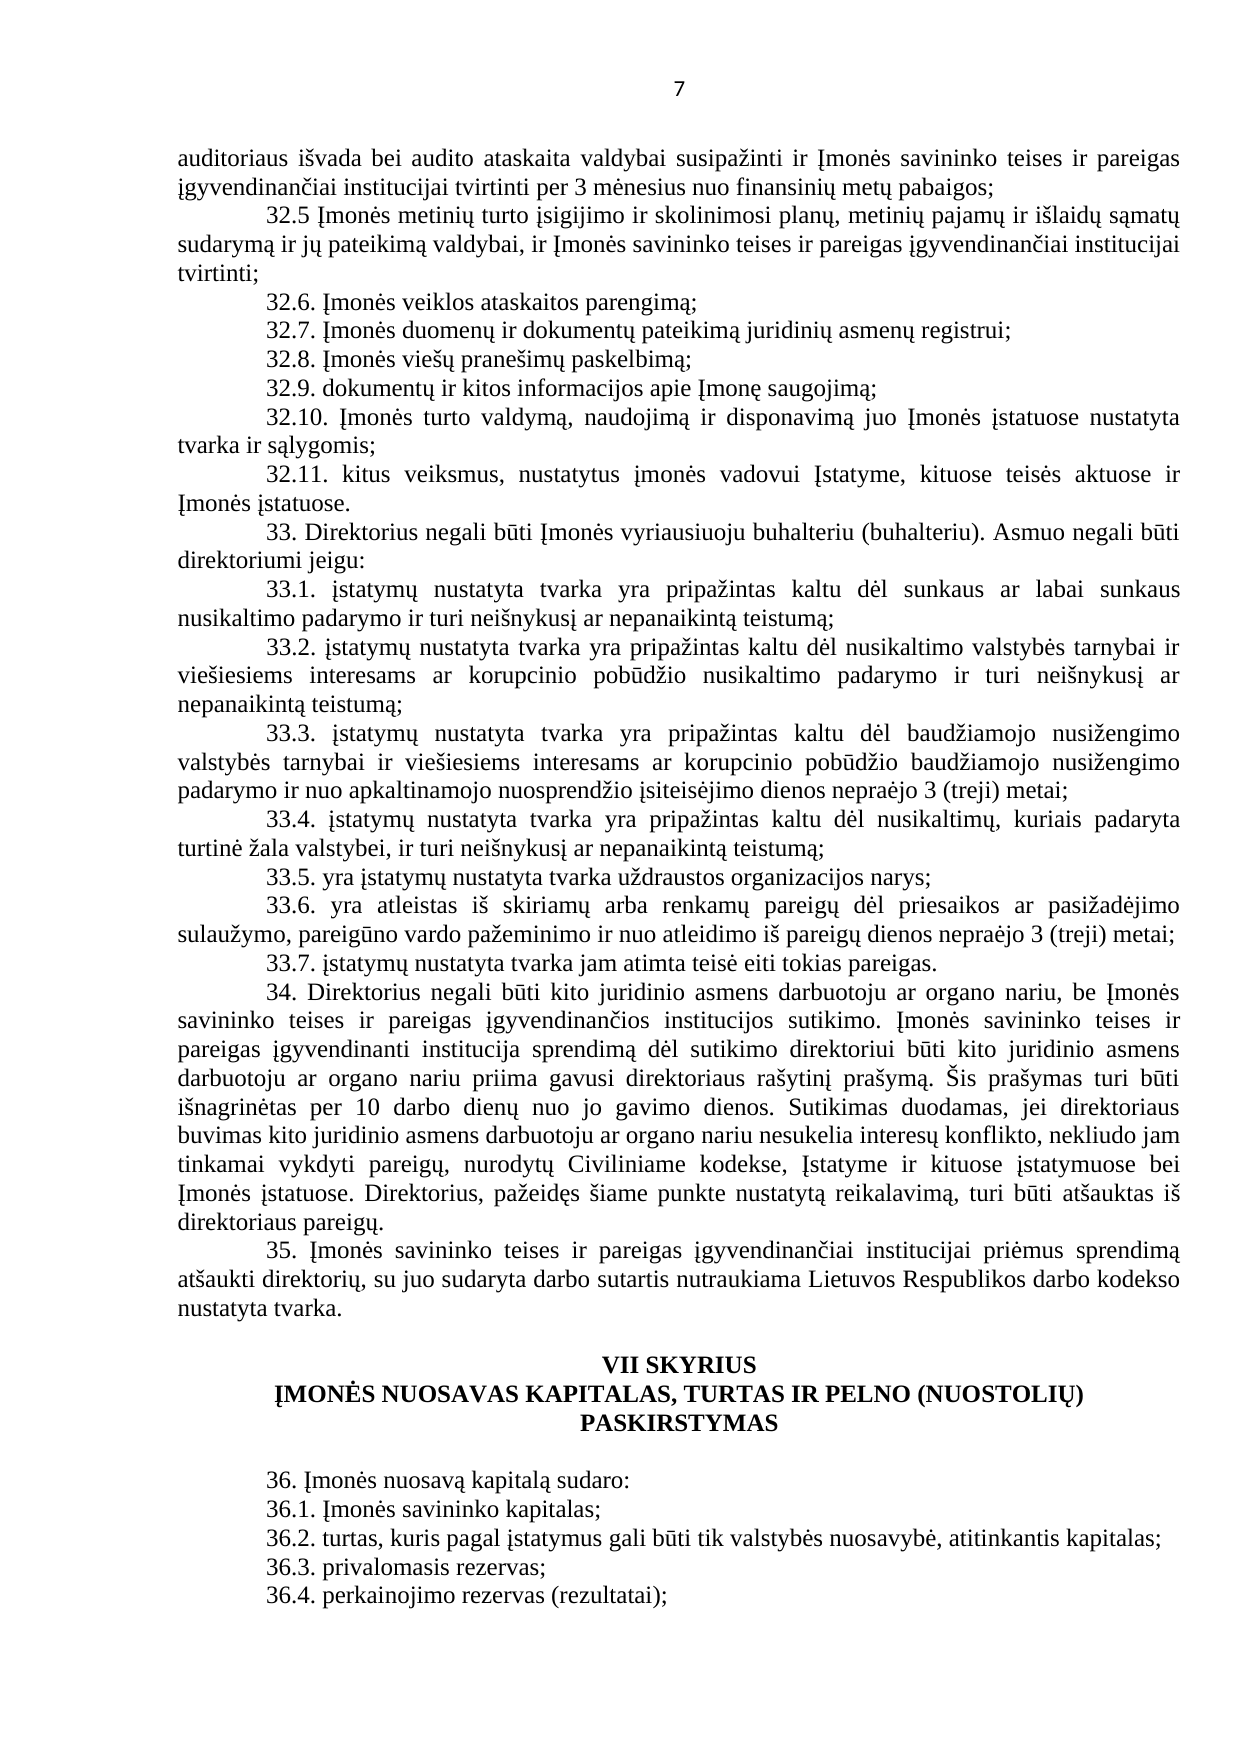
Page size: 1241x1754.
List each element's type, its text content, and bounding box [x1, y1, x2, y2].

text 33.5. yra įstatymų nustatyta tvarka uždraustos organizacijos narys; [177, 862, 1181, 891]
text 32.8. Įmonės viešų pranešimų paskelbimą; [266, 344, 1181, 373]
text 33.3. įstatymų nustatyta tvarka yra pripažintas kaltu dėl baudžiamojo nusižengimo valstybės tarnybai ir viešiesiems interesams ar korupcinio pobūdžio baudžiamojo nusižengimo padarymo ir nuo apkaltinamojo nuosprendžio įsiteisėjimo dienos nepraėjo 3 (treji) metai; [177, 718, 1181, 804]
text 36.3. privalomasis rezervas; [224, 1552, 1181, 1581]
text 32.5 Įmonės metinių turto įsigijimo ir skolinimosi planų, metinių pajamų ir išlaidų sąmatų sudarymą ir jų pateikimą valdybai, ir Įmonės savininko teises ir pareigas įgyvendinančiai institucijai tvirtinti; [177, 201, 1181, 287]
text 36.4. perkainojimo rezervas (rezultatai); [224, 1581, 1181, 1609]
text 36. Įmonės nuosavą kapitalą sudaro: [224, 1466, 1181, 1494]
text 32.11. kitus veiksmus, nustatytus įmonės vadovui Įstatyme, kituose teisės aktuose ir Įmonės įstatuose. [177, 459, 1181, 517]
text 33.6. yra atleistas iš skiriamų arba renkamų pareigų dėl priesaikos ar pasižadėjimo sulaužymo, pareigūno vardo pažeminimo ir nuo atleidimo iš pareigų dienos nepraėjo 3 (treji) metai; [177, 891, 1181, 948]
text 33.1. įstatymų nustatyta tvarka yra pripažintas kaltu dėl sunkaus ar labai sunkaus nusikaltimo padarymo ir turi neišnykusį ar nepanaikintą teistumą; [177, 574, 1181, 632]
text 33.7. įstatymų nustatyta tvarka jam atimta teisė eiti tokias pareigas. [177, 948, 1181, 977]
text 32.9. dokumentų ir kitos informacijos apie Įmonę saugojimą; [266, 373, 1181, 402]
text auditoriaus išvada bei audito ataskaita valdybai susipažinti ir Įmonės savininko teises ir pareigas įgyvendinančiai institucijai tvirtinti per 3 mėnesius nuo finansinių metų pabaigos; [177, 143, 1181, 201]
text 34. Direktorius negali būti kito juridinio asmens darbuotoju ar organo nariu, be Įmonės savininko teises ir pareigas įgyvendinančios institucijos sutikimo. Įmonės savininko teises ir pareigas įgyvendinanti institucija sprendimą dėl sutikimo direktoriui būti kito juridinio asmens darbuotoju ar organo nariu priima gavusi direktoriaus rašytinį prašymą. Šis prašymas turi būti išnagrinėtas per 10 darbo dienų nuo jo gavimo dienos. Sutikimas duodamas, jei direktoriaus buvimas kito juridinio asmens darbuotoju ar organo nariu nesukelia interesų konflikto, nekliudo jam tinkamai vykdyti pareigų, nurodytų Civiliniame kodekse, Įstatyme ir kituose įstatymuose bei Įmonės įstatuose. Direktorius, pažeidęs šiame punkte nustatytą reikalavimą, turi būti atšauktas iš direktoriaus pareigų. [177, 977, 1181, 1236]
text 35. Įmonės savininko teises ir pareigas įgyvendinančiai institucijai priėmus sprendimą atšaukti direktorių, su juo sudaryta darbo sutartis nutraukiama Lietuvos Respublikos darbo kodekso nustatyta tvarka. [177, 1236, 1181, 1322]
text 32.6. Įmonės veiklos ataskaitos parengimą; [266, 287, 1181, 316]
text 33.2. įstatymų nustatyta tvarka yra pripažintas kaltu dėl nusikaltimo valstybės tarnybai ir viešiesiems interesams ar korupcinio pobūdžio nusikaltimo padarymo ir turi neišnykusį ar nepanaikintą teistumą; [177, 632, 1181, 718]
text 33. Direktorius negali būti Įmonės vyriausiuoju buhalteriu (buhalteriu). Asmuo negali būti direktoriumi jeigu: [177, 517, 1181, 574]
text 36.1. Įmonės savininko kapitalas; [224, 1494, 1181, 1523]
text VII SKYRIUS [177, 1351, 1181, 1379]
text 36.2. turtas, kuris pagal įstatymus gali būti tik valstybės nuosavybė, atitinkantis kapitalas; [224, 1523, 1181, 1552]
text ĮMONĖS NUOSAVAS KAPITALAS, TURTAS IR PELNO (NUOSTOLIŲ) PASKIRSTYMAS [177, 1379, 1181, 1437]
text 32.7. Įmonės duomenų ir dokumentų pateikimą juridinių asmenų registrui; [266, 316, 1181, 344]
text 33.4. įstatymų nustatyta tvarka yra pripažintas kaltu dėl nusikaltimų, kuriais padaryta turtinė žala valstybei, ir turi neišnykusį ar nepanaikintą teistumą; [177, 804, 1181, 862]
text 32.10. Įmonės turto valdymą, naudojimą ir disponavimą juo Įmonės įstatuose nustatyta tvarka ir sąlygomis; [177, 402, 1181, 459]
